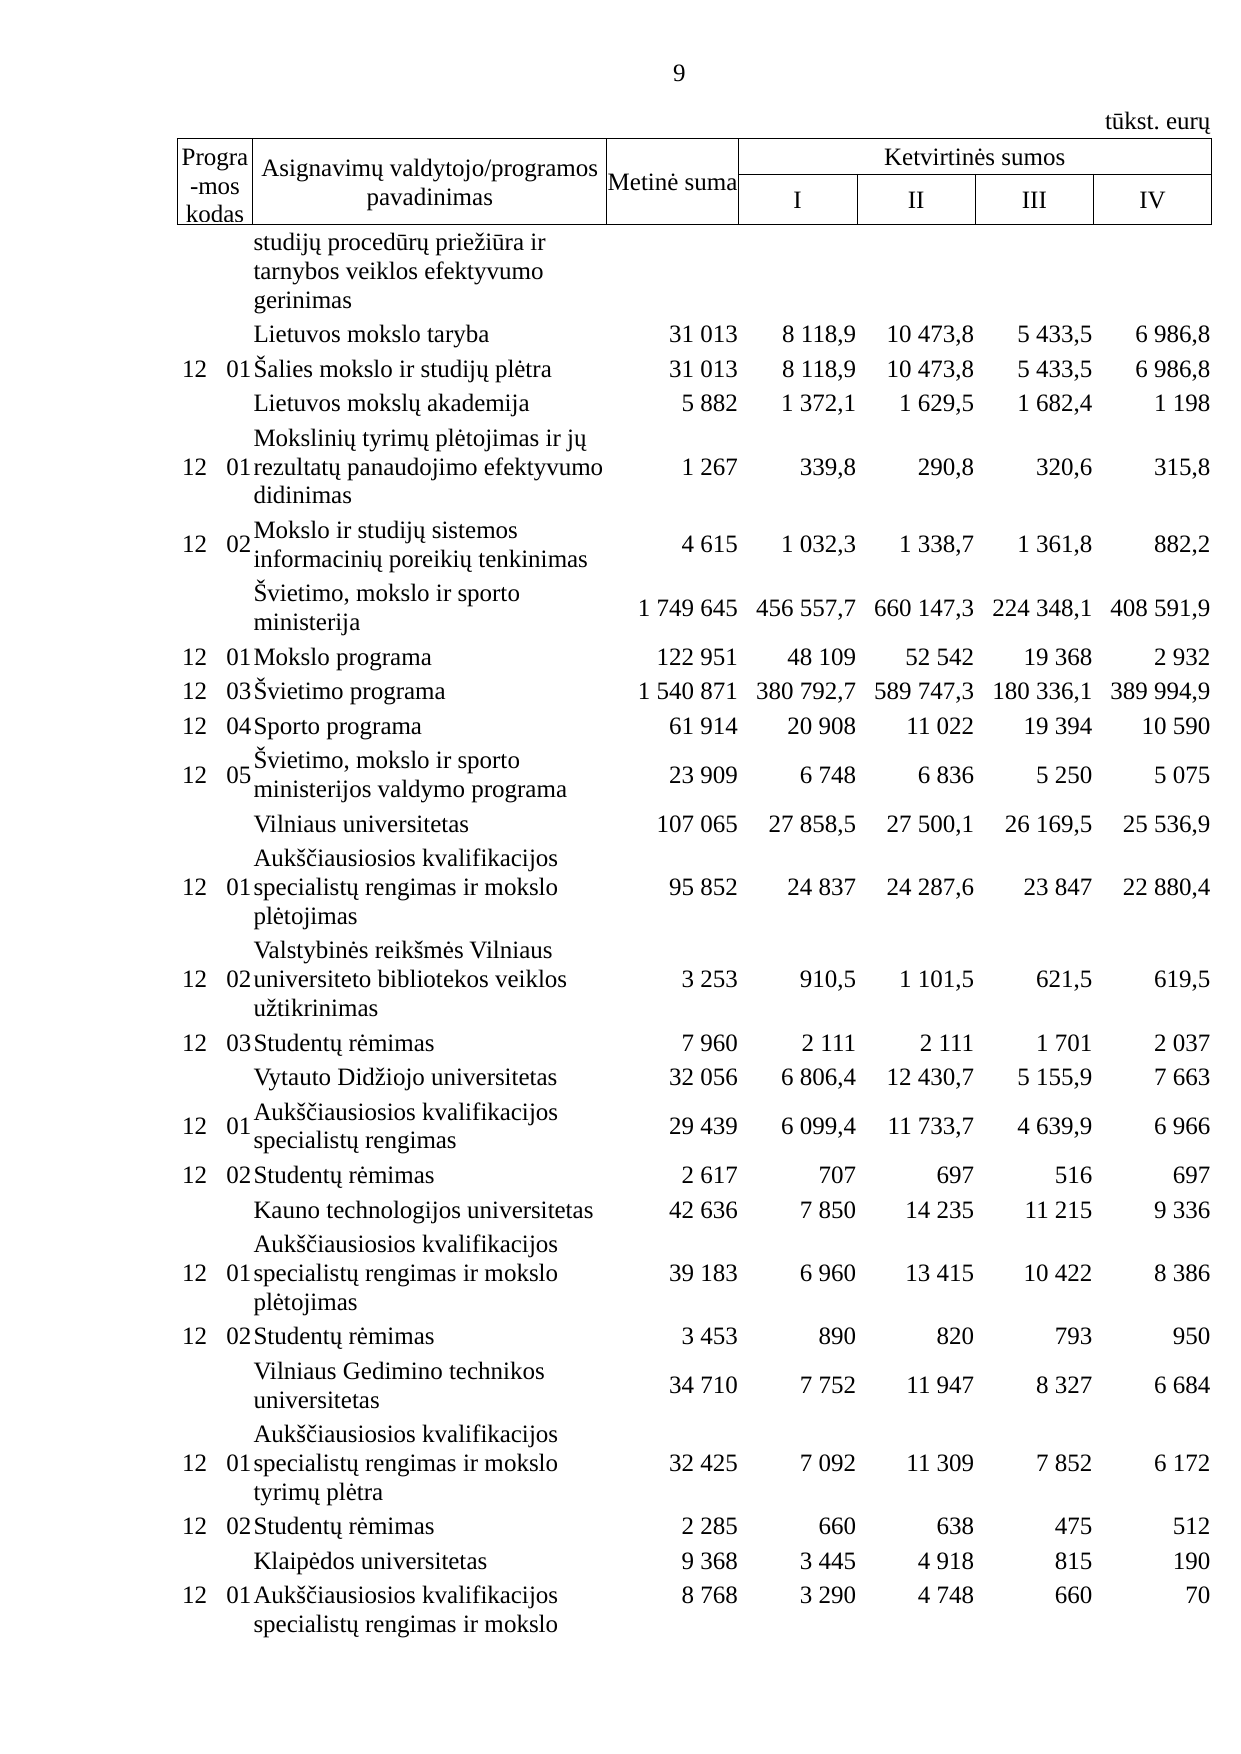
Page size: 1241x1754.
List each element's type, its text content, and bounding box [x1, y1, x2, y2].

table_cell 01 [208, 351, 252, 386]
table_cell 793 [975, 1319, 1093, 1353]
table_cell Aukščiausiosios kvalifikacijos specialistų rengimas ir mokslo plėtojimas [252, 1226, 606, 1318]
table_cell I [739, 175, 857, 224]
table_cell 1 682,4 [975, 386, 1093, 420]
table_cell [208, 806, 252, 841]
table_cell 24 287,6 [857, 841, 975, 933]
table_cell [177, 1353, 208, 1416]
table_cell 11 022 [857, 708, 975, 743]
table_cell 24 837 [739, 841, 857, 933]
table_cell 19 368 [975, 639, 1093, 673]
table_cell 29 439 [606, 1094, 739, 1157]
table_cell Asignavimų valdytojo/programos pavadinimas [253, 139, 606, 224]
table_cell 2 932 [1093, 639, 1211, 673]
table_cell Akademinės etikos ir mokslo ir studijų procedūrų priežiūra ir tarnybos veiklos efektyvumo gerinimas [252, 225, 606, 316]
table_cell Mokslo ir studijų sistemos informacinių poreikių tenkinimas [252, 512, 606, 576]
table_cell 7 852 [975, 1416, 1093, 1508]
table_cell 10 473,8 [857, 316, 975, 351]
table_cell 190 [1093, 1543, 1211, 1578]
table_cell [177, 1543, 208, 1578]
table_cell Aukščiausiosios kvalifikacijos specialistų rengimas [252, 1094, 606, 1157]
table_cell Lietuvos mokslų akademija [252, 386, 606, 420]
table_cell 70 [1093, 1578, 1211, 1641]
table_cell 8 118,9 [739, 351, 857, 386]
table_cell 12 [177, 1157, 208, 1192]
table_cell 22 880,4 [1093, 841, 1211, 933]
table_cell [1093, 225, 1211, 316]
table_cell 3 453 [606, 1319, 739, 1353]
table_cell 2 285 [606, 1509, 739, 1543]
table_cell 04 [208, 708, 252, 743]
table_cell 12 [177, 1509, 208, 1543]
table_cell Aukščiausiosios kvalifikacijos specialistų rengimas ir mokslo plėtojimas [252, 1578, 606, 1641]
table_cell [177, 225, 208, 316]
table_cell 1 267 [606, 420, 739, 512]
table_cell 660 [975, 1578, 1093, 1641]
table_cell 5 433,5 [975, 351, 1093, 386]
table_cell Vilniaus Gedimino technikos universitetas [252, 1353, 606, 1416]
table_cell 11 215 [975, 1192, 1093, 1226]
table_cell 339,8 [739, 420, 857, 512]
table_cell Vytauto Didžiojo universitetas [252, 1059, 606, 1094]
table_cell Kauno technologijos universitetas [252, 1192, 606, 1226]
table_cell 320,6 [975, 420, 1093, 512]
table_cell 4 639,9 [975, 1094, 1093, 1157]
table_cell 456 557,7 [739, 576, 857, 639]
table_cell 7 850 [739, 1192, 857, 1226]
table_cell [208, 1192, 252, 1226]
table_cell 5 075 [1093, 743, 1211, 806]
table_cell 02 [208, 1157, 252, 1192]
table_cell 61 914 [606, 708, 739, 743]
table_cell 1 338,7 [857, 512, 975, 576]
table_cell 4 918 [857, 1543, 975, 1578]
table_cell 6 986,8 [1093, 351, 1211, 386]
table_cell 11 309 [857, 1416, 975, 1508]
table_cell 408 591,9 [1093, 576, 1211, 639]
table_cell 815 [975, 1543, 1093, 1578]
table_cell 12 [177, 639, 208, 673]
table_cell 12 430,7 [857, 1059, 975, 1094]
table_cell 19 394 [975, 708, 1093, 743]
table_cell [208, 1059, 252, 1094]
table_header [208, 104, 252, 138]
table_cell 950 [1093, 1319, 1211, 1353]
table_cell 9 336 [1093, 1192, 1211, 1226]
table_cell 01 [208, 1416, 252, 1508]
table_cell [177, 1192, 208, 1226]
table_cell IV [1094, 175, 1211, 224]
table_cell [857, 225, 975, 316]
table_cell 1 032,3 [739, 512, 857, 576]
table_cell 707 [739, 1157, 857, 1192]
table_cell 10 422 [975, 1226, 1093, 1318]
table_cell [739, 225, 857, 316]
table_cell 3 253 [606, 933, 739, 1025]
table_cell 7 092 [739, 1416, 857, 1508]
table_cell 6 986,8 [1093, 316, 1211, 351]
table_cell 315,8 [1093, 420, 1211, 512]
table_cell 23 847 [975, 841, 1093, 933]
table_cell 224 348,1 [975, 576, 1093, 639]
table_cell Švietimo, mokslo ir sporto ministerijos valdymo programa [252, 743, 606, 806]
table_cell 95 852 [606, 841, 739, 933]
table_cell [208, 1543, 252, 1578]
table_cell 31 013 [606, 316, 739, 351]
table_cell 8 386 [1093, 1226, 1211, 1318]
table_cell 1 361,8 [975, 512, 1093, 576]
table_cell 01 [208, 841, 252, 933]
table_cell 20 908 [739, 708, 857, 743]
table_cell 1 701 [975, 1025, 1093, 1059]
table_cell 621,5 [975, 933, 1093, 1025]
table_cell 6 806,4 [739, 1059, 857, 1094]
table_cell 910,5 [739, 933, 857, 1025]
table_cell 12 [177, 1226, 208, 1318]
table_cell 01 [208, 639, 252, 673]
table_cell 32 425 [606, 1416, 739, 1508]
table_cell 12 [177, 1094, 208, 1157]
table_cell 52 542 [857, 639, 975, 673]
table_cell 8 327 [975, 1353, 1093, 1416]
table_cell 638 [857, 1509, 975, 1543]
table_cell 7 752 [739, 1353, 857, 1416]
table_cell 660 147,3 [857, 576, 975, 639]
table_cell 512 [1093, 1509, 1211, 1543]
table_cell 516 [975, 1157, 1093, 1192]
table_header tūkst. eurų [947, 104, 1211, 138]
table_cell 27 500,1 [857, 806, 975, 841]
table_cell 2 111 [857, 1025, 975, 1059]
table_cell 589 747,3 [857, 674, 975, 708]
table_cell 5 155,9 [975, 1059, 1093, 1094]
table_cell 4 615 [606, 512, 739, 576]
table_cell Ketvirtinės sumos [739, 139, 1211, 174]
table_cell 10 473,8 [857, 351, 975, 386]
table_header [739, 104, 844, 138]
table_cell 12 [177, 933, 208, 1025]
table_header [845, 104, 947, 138]
table_cell 122 951 [606, 639, 739, 673]
table_cell 12 [177, 1319, 208, 1353]
table_cell [208, 576, 252, 639]
table_cell Valstybinės reikšmės Vilniaus universiteto bibliotekos veiklos užtikrinimas [252, 933, 606, 1025]
table_cell 5 433,5 [975, 316, 1093, 351]
table_cell 6 684 [1093, 1353, 1211, 1416]
table_header [252, 104, 606, 138]
table_cell 3 290 [739, 1578, 857, 1641]
table_cell 4 748 [857, 1578, 975, 1641]
table_cell III [976, 175, 1093, 224]
table_cell 619,5 [1093, 933, 1211, 1025]
table_cell 8 768 [606, 1578, 739, 1641]
table_cell 01 [208, 1226, 252, 1318]
table_cell 12 [177, 420, 208, 512]
table_cell 660 [739, 1509, 857, 1543]
table_cell Mokslo programa [252, 639, 606, 673]
table_cell 13 415 [857, 1226, 975, 1318]
table_cell 6 960 [739, 1226, 857, 1318]
table_cell 7 960 [606, 1025, 739, 1059]
table_cell Studentų rėmimas [252, 1509, 606, 1543]
table_cell Studentų rėmimas [252, 1319, 606, 1353]
table_cell 14 235 [857, 1192, 975, 1226]
table_cell Vilniaus universitetas [252, 806, 606, 841]
table_cell Metinė suma [607, 139, 738, 224]
table_cell 39 183 [606, 1226, 739, 1318]
table_cell [177, 806, 208, 841]
table_cell 10 590 [1093, 708, 1211, 743]
table_cell 12 [177, 351, 208, 386]
table_cell 12 [177, 1578, 208, 1641]
table_cell 03 [208, 1025, 252, 1059]
table_cell [208, 316, 252, 351]
table_cell [177, 1059, 208, 1094]
table_cell 01 [208, 420, 252, 512]
table_cell [177, 576, 208, 639]
table_cell 1 540 871 [606, 674, 739, 708]
table_cell 02 [208, 1319, 252, 1353]
table_cell 12 [177, 512, 208, 576]
table_cell 26 169,5 [975, 806, 1093, 841]
table_cell 8 118,9 [739, 316, 857, 351]
table_header [177, 104, 208, 138]
table_cell [975, 225, 1093, 316]
table_cell 48 109 [739, 639, 857, 673]
table_cell 25 536,9 [1093, 806, 1211, 841]
table_header [606, 104, 739, 138]
table_cell 290,8 [857, 420, 975, 512]
table_cell Lietuvos mokslo taryba [252, 316, 606, 351]
table_cell Studentų rėmimas [252, 1025, 606, 1059]
table_cell 27 858,5 [739, 806, 857, 841]
table_cell Studentų rėmimas [252, 1157, 606, 1192]
table_cell [177, 386, 208, 420]
table_cell 34 710 [606, 1353, 739, 1416]
table_cell 02 [208, 1509, 252, 1543]
table_cell 2 111 [739, 1025, 857, 1059]
table_cell [208, 1353, 252, 1416]
table_cell 6 836 [857, 743, 975, 806]
table_cell [177, 316, 208, 351]
table_cell 01 [208, 225, 252, 316]
table_cell 6 172 [1093, 1416, 1211, 1508]
table_cell Progra-mos kodas [178, 139, 252, 224]
table_cell 882,2 [1093, 512, 1211, 576]
table_cell 1 101,5 [857, 933, 975, 1025]
table_cell 1 629,5 [857, 386, 975, 420]
table_cell 11 733,7 [857, 1094, 975, 1157]
table_cell 2 037 [1093, 1025, 1211, 1059]
table_cell 02 [208, 933, 252, 1025]
table_cell 475 [975, 1509, 1093, 1543]
table_cell 1 198 [1093, 386, 1211, 420]
table_cell 180 336,1 [975, 674, 1093, 708]
table_cell 12 [177, 674, 208, 708]
table_cell Šalies mokslo ir studijų plėtra [252, 351, 606, 386]
table_cell 7 663 [1093, 1059, 1211, 1094]
table_cell 03 [208, 674, 252, 708]
table_cell 32 056 [606, 1059, 739, 1094]
table_cell 890 [739, 1319, 857, 1353]
table_cell Klaipėdos universitetas [252, 1543, 606, 1578]
table_cell 5 250 [975, 743, 1093, 806]
table_cell 05 [208, 743, 252, 806]
table_cell 380 792,7 [739, 674, 857, 708]
table_cell 12 [177, 1025, 208, 1059]
table_cell 31 013 [606, 351, 739, 386]
table_cell 697 [857, 1157, 975, 1192]
table_cell [208, 386, 252, 420]
table_cell 12 [177, 743, 208, 806]
table_cell 6 748 [739, 743, 857, 806]
table_cell 3 445 [739, 1543, 857, 1578]
table_cell 2 617 [606, 1157, 739, 1192]
table_cell 6 966 [1093, 1094, 1211, 1157]
table_cell Švietimo programa [252, 674, 606, 708]
table_cell 12 [177, 841, 208, 933]
table_cell Mokslinių tyrimų plėtojimas ir jų rezultatų panaudojimo efektyvumo didinimas [252, 420, 606, 512]
table_cell Aukščiausiosios kvalifikacijos specialistų rengimas ir mokslo tyrimų plėtra [252, 1416, 606, 1508]
table_cell 11 947 [857, 1353, 975, 1416]
table_cell II [858, 175, 975, 224]
table_cell 12 [177, 1416, 208, 1508]
table_cell 5 882 [606, 386, 739, 420]
table_cell [606, 225, 739, 316]
table_cell 697 [1093, 1157, 1211, 1192]
table_cell 1 372,1 [739, 386, 857, 420]
table_cell Švietimo, mokslo ir sporto ministerija [252, 576, 606, 639]
table_cell 389 994,9 [1093, 674, 1211, 708]
table_cell 1 749 645 [606, 576, 739, 639]
table_cell 820 [857, 1319, 975, 1353]
table_cell 01 [208, 1578, 252, 1641]
table_cell Sporto programa [252, 708, 606, 743]
table_cell Aukščiausiosios kvalifikacijos specialistų rengimas ir mokslo plėtojimas [252, 841, 606, 933]
table_cell 42 636 [606, 1192, 739, 1226]
table_cell 9 368 [606, 1543, 739, 1578]
table_cell 01 [208, 1094, 252, 1157]
table_cell 12 [177, 708, 208, 743]
table_cell 23 909 [606, 743, 739, 806]
table_cell 107 065 [606, 806, 739, 841]
table_cell 6 099,4 [739, 1094, 857, 1157]
table_cell 02 [208, 512, 252, 576]
